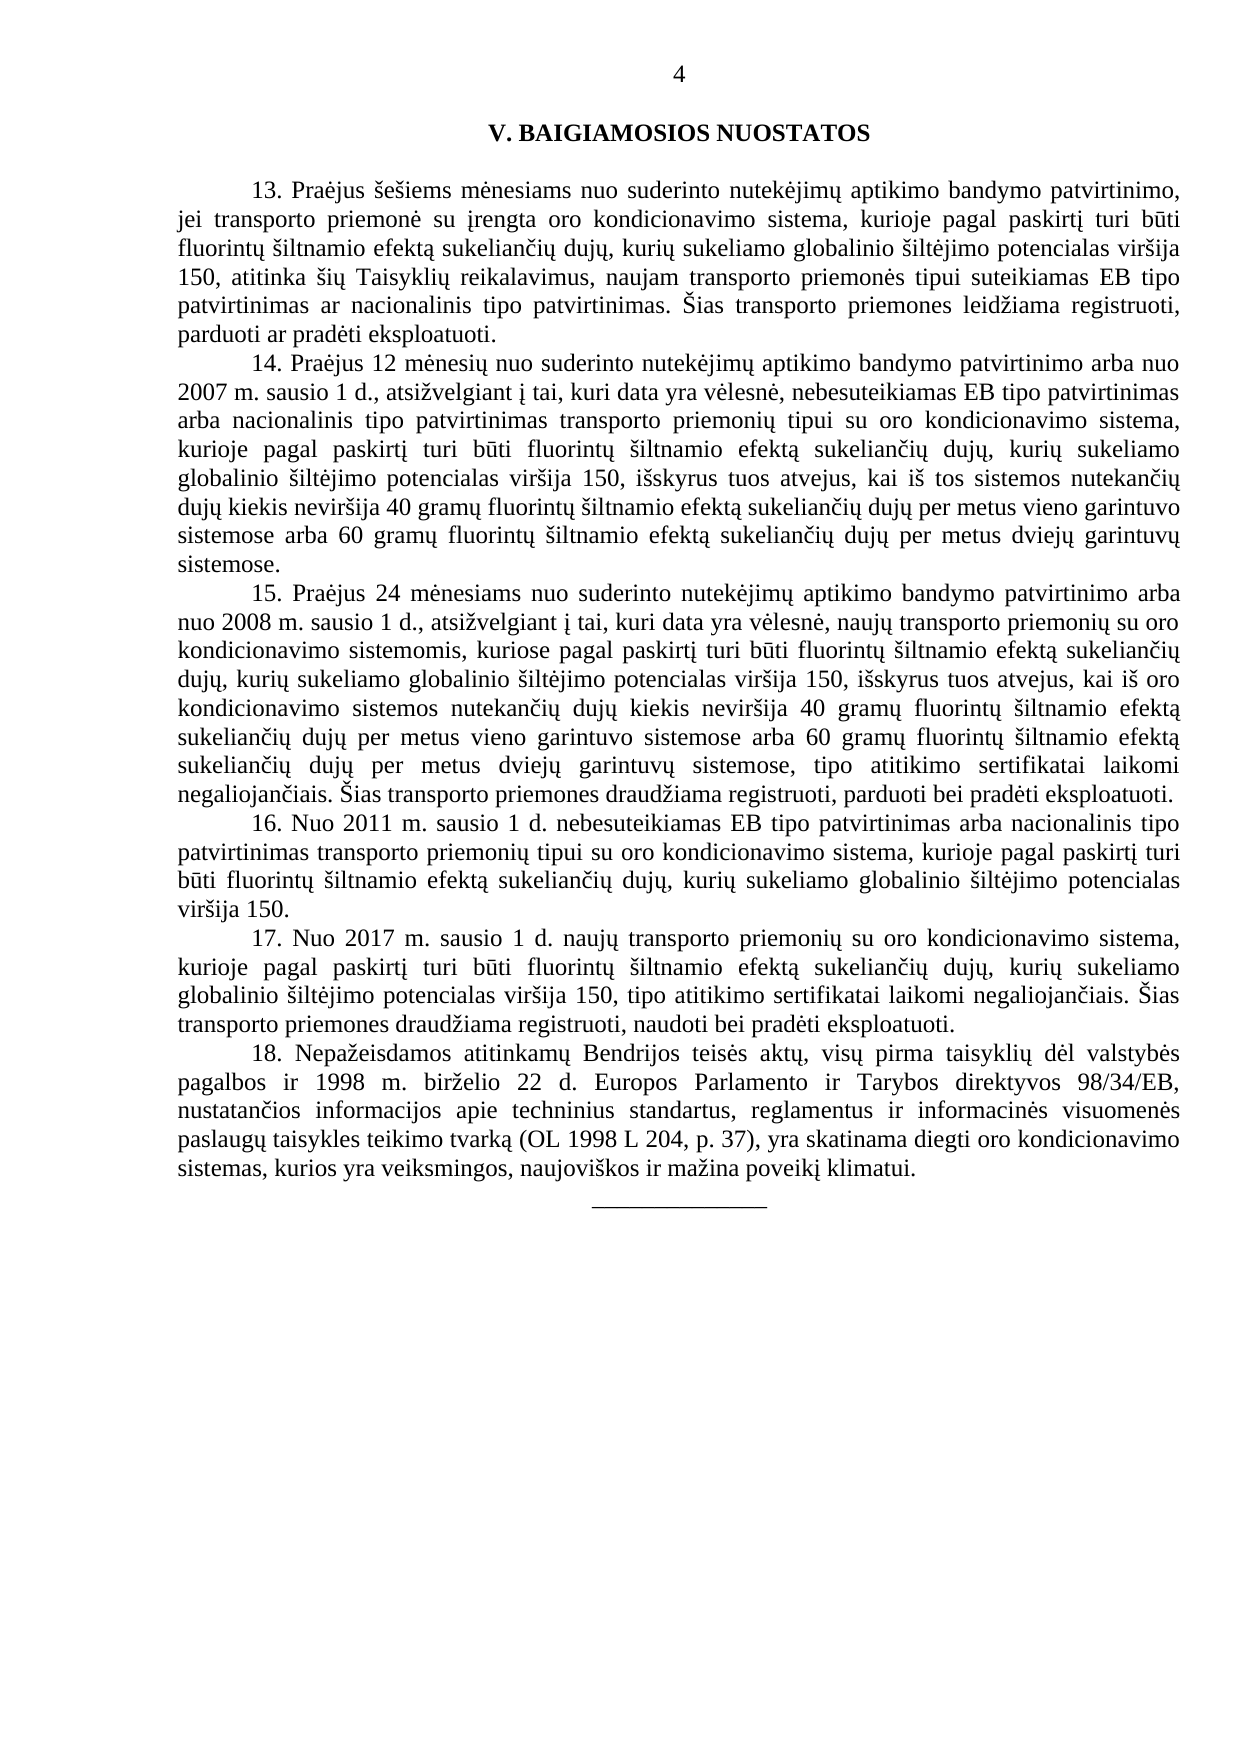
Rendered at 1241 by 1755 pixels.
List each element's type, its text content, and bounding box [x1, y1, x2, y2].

text 16. Nuo 2011 m. sausio 1 d. nebesuteikiamas EB tipo patvirtinimas arba nacionalinis tipo patvirtinimas transporto priemonių tipui su oro kondicionavimo sistema, kurioje pagal paskirtį turi būti fluorintų šiltnamio efektą sukeliančių dujų, kurių sukeliamo globalinio šiltėjimo potencialas viršija 150. [177, 808, 1181, 923]
text V. BAIGIAMOSIOS NUOSTATOS [177, 118, 1181, 147]
text ______________ [177, 1182, 1181, 1211]
text 18. Nepažeisdamos atitinkamų Bendrijos teisės aktų, visų pirma taisyklių dėl valstybės pagalbos ir 1998 m. birželio 22 d. Europos Parlamento ir Tarybos direktyvos 98/34/EB, nustatančios informacijos apie techninius standartus, reglamentus ir informacinės visuomenės paslaugų taisykles teikimo tvarką (OL 1998 L 204, p. 37), yra skatinama diegti oro kondicionavimo sistemas, kurios yra veiksmingos, naujoviškos ir mažina poveikį klimatui. [177, 1038, 1181, 1182]
text 17. Nuo 2017 m. sausio 1 d. naujų transporto priemonių su oro kondicionavimo sistema, kurioje pagal paskirtį turi būti fluorintų šiltnamio efektą sukeliančių dujų, kurių sukeliamo globalinio šiltėjimo potencialas viršija 150, tipo atitikimo sertifikatai laikomi negaliojančiais. Šias transporto priemones draudžiama registruoti, naudoti bei pradėti eksploatuoti. [177, 923, 1181, 1038]
text 14. Praėjus 12 mėnesių nuo suderinto nutekėjimų aptikimo bandymo patvirtinimo arba nuo 2007 m. sausio 1 d., atsižvelgiant į tai, kuri data yra vėlesnė, nebesuteikiamas EB tipo patvirtinimas arba nacionalinis tipo patvirtinimas transporto priemonių tipui su oro kondicionavimo sistema, kurioje pagal paskirtį turi būti fluorintų šiltnamio efektą sukeliančių dujų, kurių sukeliamo globalinio šiltėjimo potencialas viršija 150, išskyrus tuos atvejus, kai iš tos sistemos nutekančių dujų kiekis neviršija 40 gramų fluorintų šiltnamio efektą sukeliančių dujų per metus vieno garintuvo sistemose arba 60 gramų fluorintų šiltnamio efektą sukeliančių dujų per metus dviejų garintuvų sistemose. [177, 348, 1181, 578]
text 13. Praėjus šešiems mėnesiams nuo suderinto nutekėjimų aptikimo bandymo patvirtinimo, jei transporto priemonė su įrengta oro kondicionavimo sistema, kurioje pagal paskirtį turi būti fluorintų šiltnamio efektą sukeliančių dujų, kurių sukeliamo globalinio šiltėjimo potencialas viršija 150, atitinka šių Taisyklių reikalavimus, naujam transporto priemonės tipui suteikiamas EB tipo patvirtinimas ar nacionalinis tipo patvirtinimas. Šias transporto priemones leidžiama registruoti, parduoti ar pradėti eksploatuoti. [177, 176, 1181, 348]
text 15. Praėjus 24 mėnesiams nuo suderinto nutekėjimų aptikimo bandymo patvirtinimo arba nuo 2008 m. sausio 1 d., atsižvelgiant į tai, kuri data yra vėlesnė, naujų transporto priemonių su oro kondicionavimo sistemomis, kuriose pagal paskirtį turi būti fluorintų šiltnamio efektą sukeliančių dujų, kurių sukeliamo globalinio šiltėjimo potencialas viršija 150, išskyrus tuos atvejus, kai iš oro kondicionavimo sistemos nutekančių dujų kiekis neviršija 40 gramų fluorintų šiltnamio efektą sukeliančių dujų per metus vieno garintuvo sistemose arba 60 gramų fluorintų šiltnamio efektą sukeliančių dujų per metus dviejų garintuvų sistemose, tipo atitikimo sertifikatai laikomi negaliojančiais. Šias transporto priemones draudžiama registruoti, parduoti bei pradėti eksploatuoti. [177, 578, 1181, 808]
